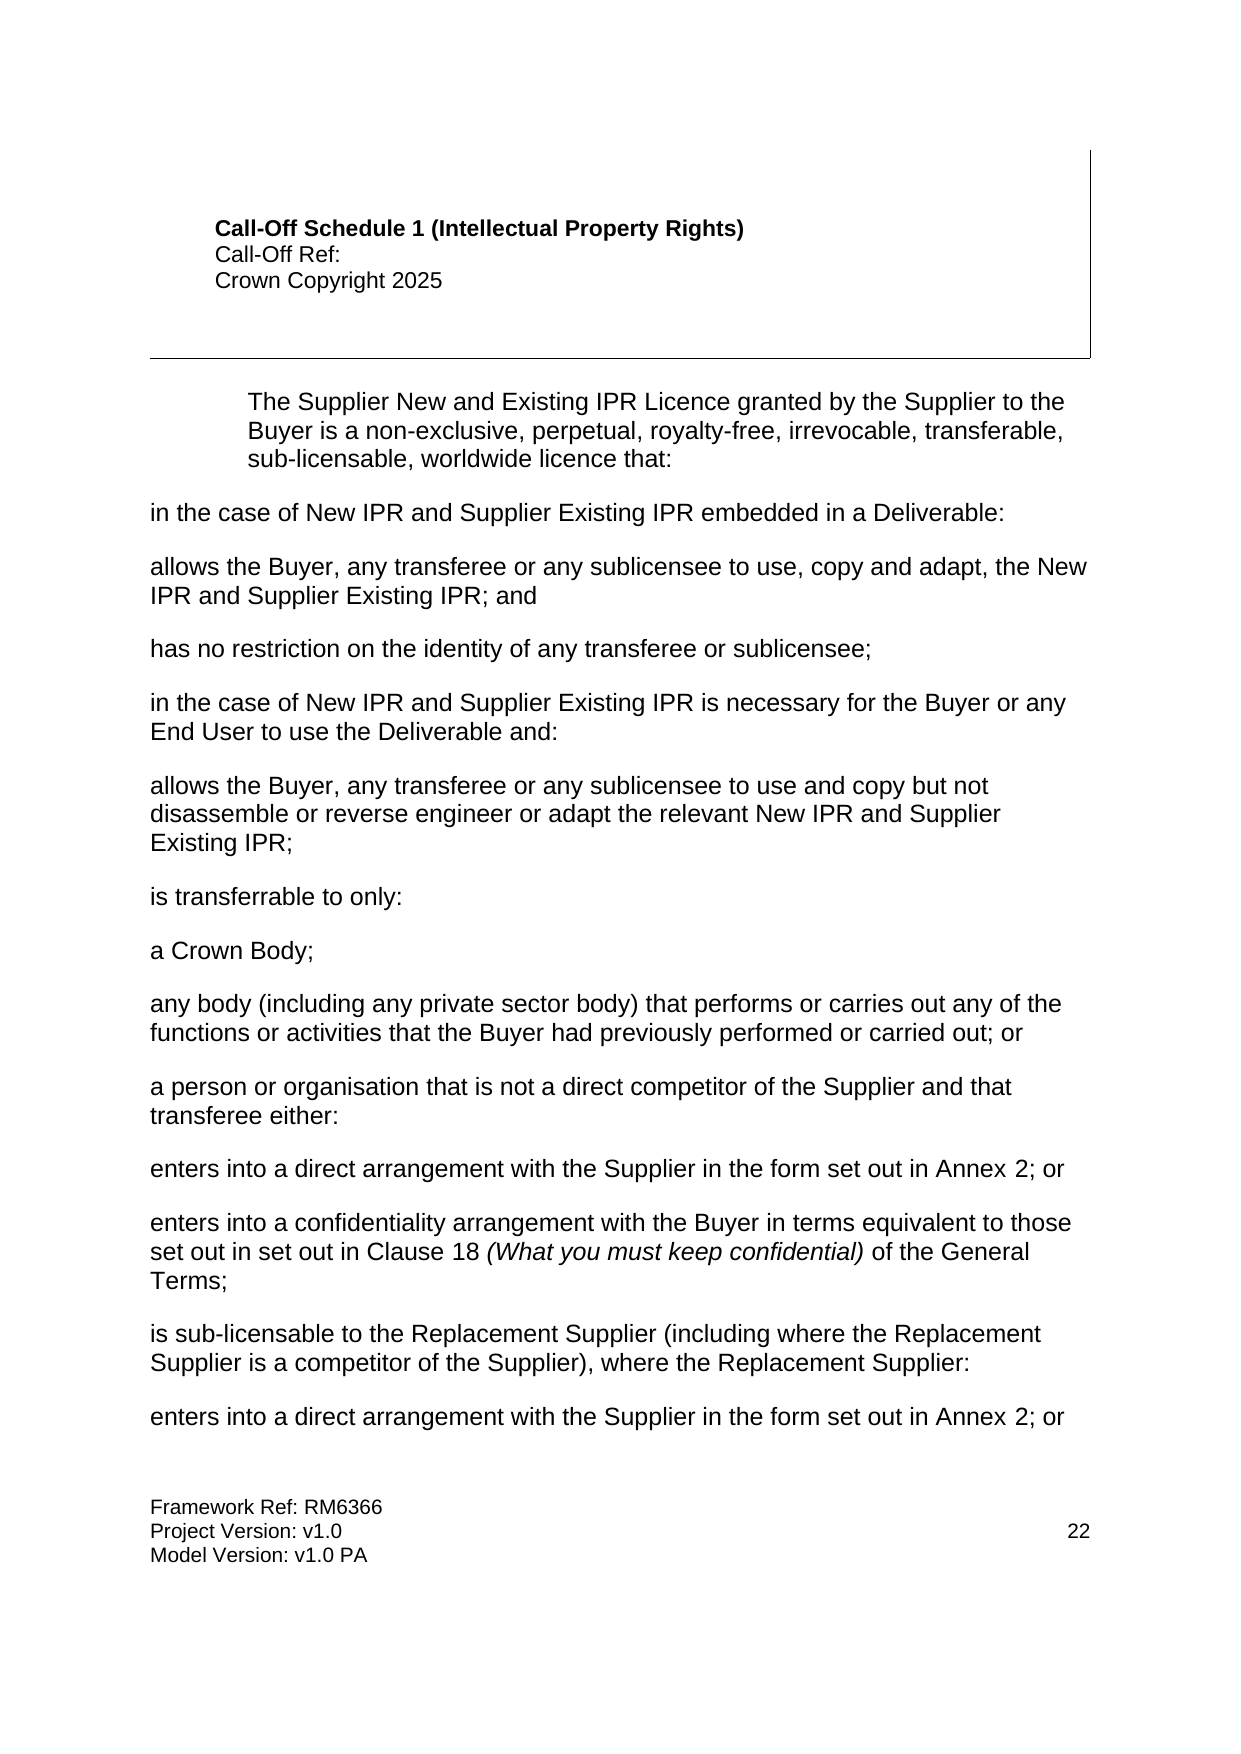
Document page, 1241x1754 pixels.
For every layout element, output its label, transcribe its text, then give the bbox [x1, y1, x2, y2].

subtitle allows the Buyer, any transferee or any sublicensee to use and copy but not disassemble or reverse engineer or adapt the relevant New IPR and Supplier Existing IPR; [150, 771, 1090, 857]
subtitle in the case of New IPR and Supplier Existing IPR is necessary for the Buyer or any End User to use the Deliverable and: [150, 688, 1090, 746]
subtitle in the case of New IPR and Supplier Existing IPR embedded in a Deliverable: [150, 498, 1090, 527]
subtitle The Supplier New and Existing IPR Licence granted by the Supplier to the Buyer is a non-exclusive, perpetual, royalty-free, irrevocable, transferable, sub-licensable, worldwide licence that: [247, 387, 1090, 473]
subtitle enters into a confidentiality arrangement with the Buyer in terms equivalent to those set out in set out in Clause 18 (What you must keep confidential) of the General Terms; [150, 1208, 1090, 1294]
subtitle allows the Buyer, any transferee or any sublicensee to use, copy and adapt, the New IPR and Supplier Existing IPR; and [150, 552, 1090, 609]
subtitle enters into a direct arrangement with the Supplier in the form set out in Annex 2; or [150, 1154, 1090, 1183]
subtitle enters into a direct arrangement with the Supplier in the form set out in Annex 2; or [150, 1402, 1090, 1431]
subtitle has no restriction on the identity of any transferee or sublicensee; [150, 634, 1090, 663]
subtitle any body (including any private sector body) that performs or carries out any of the functions or activities that the Buyer had previously performed or carried out; or [150, 989, 1090, 1047]
subtitle a person or organisation that is not a direct competitor of the Supplier and that transferee either: [150, 1072, 1090, 1129]
subtitle is transferrable to only: [150, 882, 1090, 911]
subtitle is sub-licensable to the Replacement Supplier (including where the Replacement Supplier is a competitor of the Supplier), where the Replacement Supplier: [150, 1319, 1090, 1377]
subtitle a Crown Body; [150, 936, 1090, 964]
